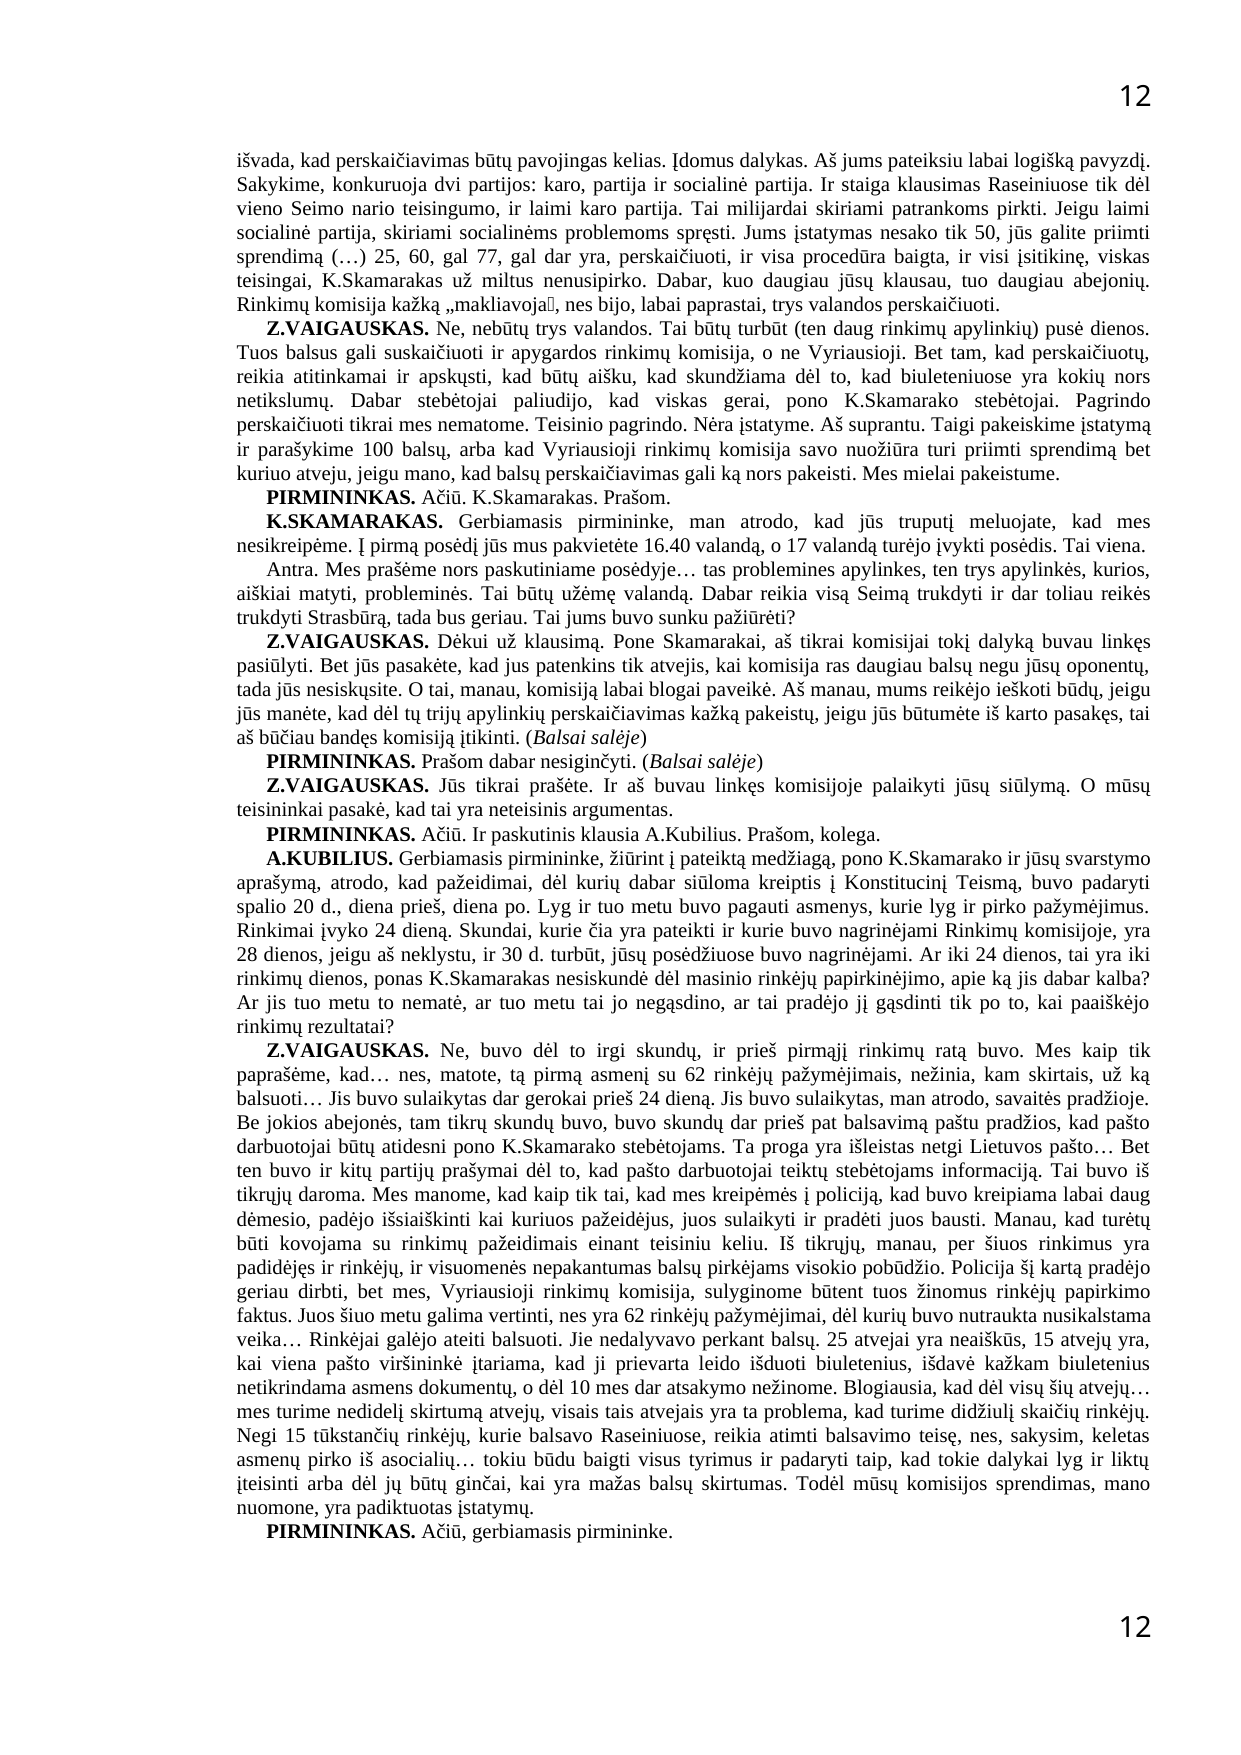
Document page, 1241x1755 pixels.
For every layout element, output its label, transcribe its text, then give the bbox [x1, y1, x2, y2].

text išvada, kad perskaičiavimas būtų pavojingas kelias. Įdomus dalykas. Aš jums pateiksiu labai logišką pavyzdį. Sakykime, konkuruoja dvi partijos: karo, partija ir socialinė partija. Ir staiga klausimas Raseiniuose tik dėl vieno Seimo nario teisingumo, ir laimi karo partija. Tai milijardai skiriami patrankoms pirkti. Jeigu laimi socialinė partija, skiriami socialinėms problemoms spręsti. Jums įstatymas nesako tik 50, jūs galite priimti sprendimą (…) 25, 60, gal 77, gal dar yra, perskaičiuoti, ir visa procedūra baigta, ir visi įsitikinę, viskas teisingai, K.Skamarakas už miltus nenusipirko. Dabar, kuo daugiau jūsų klausau, tuo daugiau abejonių. Rinkimų komisija kažką „makliavoja, nes bijo, labai paprastai, trys valandos perskaičiuoti. [236, 148, 1152, 316]
text PIRMININKAS. Ačiū, gerbiamasis pirmininke. [236, 1519, 1152, 1543]
text PIRMININKAS. Ačiū. Ir paskutinis klausia A.Kubilius. Prašom, kolega. [236, 821, 1152, 846]
text PIRMININKAS. Prašom dabar nesiginčyti. (Balsai salėje) [236, 749, 1152, 773]
text Antra. Mes prašėme nors paskutiniame posėdyje… tas problemines apylinkes, ten trys apylinkės, kurios, aiškiai matyti, probleminės. Tai būtų užėmę valandą. Dabar reikia visą Seimą trukdyti ir dar toliau reikės trukdyti Strasbūrą, tada bus geriau. Tai jums buvo sunku pažiūrėti? [236, 557, 1152, 629]
text K.SKAMARAKAS. Gerbiamasis pirmininke, man atrodo, kad jūs truputį meluojate, kad mes nesikreipėme. Į pirmą posėdį jūs mus pakvietėte 16.40 valandą, o 17 valandą turėjo įvykti posėdis. Tai viena. [236, 509, 1152, 557]
text PIRMININKAS. Ačiū. K.Skamarakas. Prašom. [236, 484, 1152, 509]
text Z.VAIGAUSKAS. Jūs tikrai prašėte. Ir aš buvau linkęs komisijoje palaikyti jūsų siūlymą. O mūsų teisininkai pasakė, kad tai yra neteisinis argumentas. [236, 773, 1152, 821]
text Z.VAIGAUSKAS. Ne, buvo dėl to irgi skundų, ir prieš pirmąjį rinkimų ratą buvo. Mes kaip tik paprašėme, kad… nes, matote, tą pirmą asmenį su 62 rinkėjų pažymėjimais, nežinia, kam skirtais, už ką balsuoti… Jis buvo sulaikytas dar gerokai prieš 24 dieną. Jis buvo sulaikytas, man atrodo, savaitės pradžioje. Be jokios abejonės, tam tikrų skundų buvo, buvo skundų dar prieš pat balsavimą paštu pradžios, kad pašto darbuotojai būtų atidesni pono K.Skamarako stebėtojams. Ta proga yra išleistas netgi Lietuvos pašto… Bet ten buvo ir kitų partijų prašymai dėl to, kad pašto darbuotojai teiktų stebėtojams informaciją. Tai buvo iš tikrųjų daroma. Mes manome, kad kaip tik tai, kad mes kreipėmės į policiją, kad buvo kreipiama labai daug dėmesio, padėjo išsiaiškinti kai kuriuos pažeidėjus, juos sulaikyti ir pradėti juos bausti. Manau, kad turėtų būti kovojama su rinkimų pažeidimais einant teisiniu keliu. Iš tikrųjų, manau, per šiuos rinkimus yra padidėjęs ir rinkėjų, ir visuomenės nepakantumas balsų pirkėjams visokio pobūdžio. Policija šį kartą pradėjo geriau dirbti, bet mes, Vyriausioji rinkimų komisija, sulyginome būtent tuos žinomus rinkėjų papirkimo faktus. Juos šiuo metu galima vertinti, nes yra 62 rinkėjų pažymėjimai, dėl kurių buvo nutraukta nusikalstama veika… Rinkėjai galėjo ateiti balsuoti. Jie nedalyvavo perkant balsų. 25 atvejai yra neaiškūs, 15 atvejų yra, kai viena pašto viršininkė įtariama, kad ji prievarta leido išduoti biuletenius, išdavė kažkam biuletenius netikrindama asmens dokumentų, o dėl 10 mes dar atsakymo nežinome. Blogiausia, kad dėl visų šių atvejų… mes turime nedidelį skirtumą atvejų, visais tais atvejais yra ta problema, kad turime didžiulį skaičių rinkėjų. Negi 15 tūkstančių rinkėjų, kurie balsavo Raseiniuose, reikia atimti balsavimo teisę, nes, sakysim, keletas asmenų pirko iš asocialių… tokiu būdu baigti visus tyrimus ir padaryti taip, kad tokie dalykai lyg ir liktų įteisinti arba dėl jų būtų ginčai, kai yra mažas balsų skirtumas. Todėl mūsų komisijos sprendimas, mano nuomone, yra padiktuotas įstatymų. [236, 1038, 1152, 1519]
text Z.VAIGAUSKAS. Ne, nebūtų trys valandos. Tai būtų turbūt (ten daug rinkimų apylinkių) pusė dienos. Tuos balsus gali suskaičiuoti ir apygardos rinkimų komisija, o ne Vyriausioji. Bet tam, kad perskaičiuotų, reikia atitinkamai ir apskųsti, kad būtų aišku, kad skundžiama dėl to, kad biuleteniuose yra kokių nors netikslumų. Dabar stebėtojai paliudijo, kad viskas gerai, pono K.Skamarako stebėtojai. Pagrindo perskaičiuoti tikrai mes nematome. Teisinio pagrindo. Nėra įstatyme. Aš suprantu. Taigi pakeiskime įstatymą ir parašykime 100 balsų, arba kad Vyriausioji rinkimų komisija savo nuožiūra turi priimti sprendimą bet kuriuo atveju, jeigu mano, kad balsų perskaičiavimas gali ką nors pakeisti. Mes mielai pakeistume. [236, 316, 1152, 484]
text Z.VAIGAUSKAS. Dėkui už klausimą. Pone Skamarakai, aš tikrai komisijai tokį dalyką buvau linkęs pasiūlyti. Bet jūs pasakėte, kad jus patenkins tik atvejis, kai komisija ras daugiau balsų negu jūsų oponentų, tada jūs nesiskųsite. O tai, manau, komisiją labai blogai paveikė. Aš manau, mums reikėjo ieškoti būdų, jeigu jūs manėte, kad dėl tų trijų apylinkių perskaičiavimas kažką pakeistų, jeigu jūs būtumėte iš karto pasakęs, tai aš būčiau bandęs komisiją įtikinti. (Balsai salėje) [236, 629, 1152, 749]
text A.KUBILIUS. Gerbiamasis pirmininke, žiūrint į pateiktą medžiagą, pono K.Skamarako ir jūsų svarstymo aprašymą, atrodo, kad pažeidimai, dėl kurių dabar siūloma kreiptis į Konstitucinį Teismą, buvo padaryti spalio 20 d., diena prieš, diena po. Lyg ir tuo metu buvo pagauti asmenys, kurie lyg ir pirko pažymėjimus. Rinkimai įvyko 24 dieną. Skundai, kurie čia yra pateikti ir kurie buvo nagrinėjami Rinkimų komisijoje, yra 28 dienos, jeigu aš neklystu, ir 30 d. turbūt, jūsų posėdžiuose buvo nagrinėjami. Ar iki 24 dienos, tai yra iki rinkimų dienos, ponas K.Skamarakas nesiskundė dėl masinio rinkėjų papirkinėjimo, apie ką jis dabar kalba? Ar jis tuo metu to nematė, ar tuo metu tai jo negąsdino, ar tai pradėjo jį gąsdinti tik po to, kai paaiškėjo rinkimų rezultatai? [236, 846, 1152, 1038]
